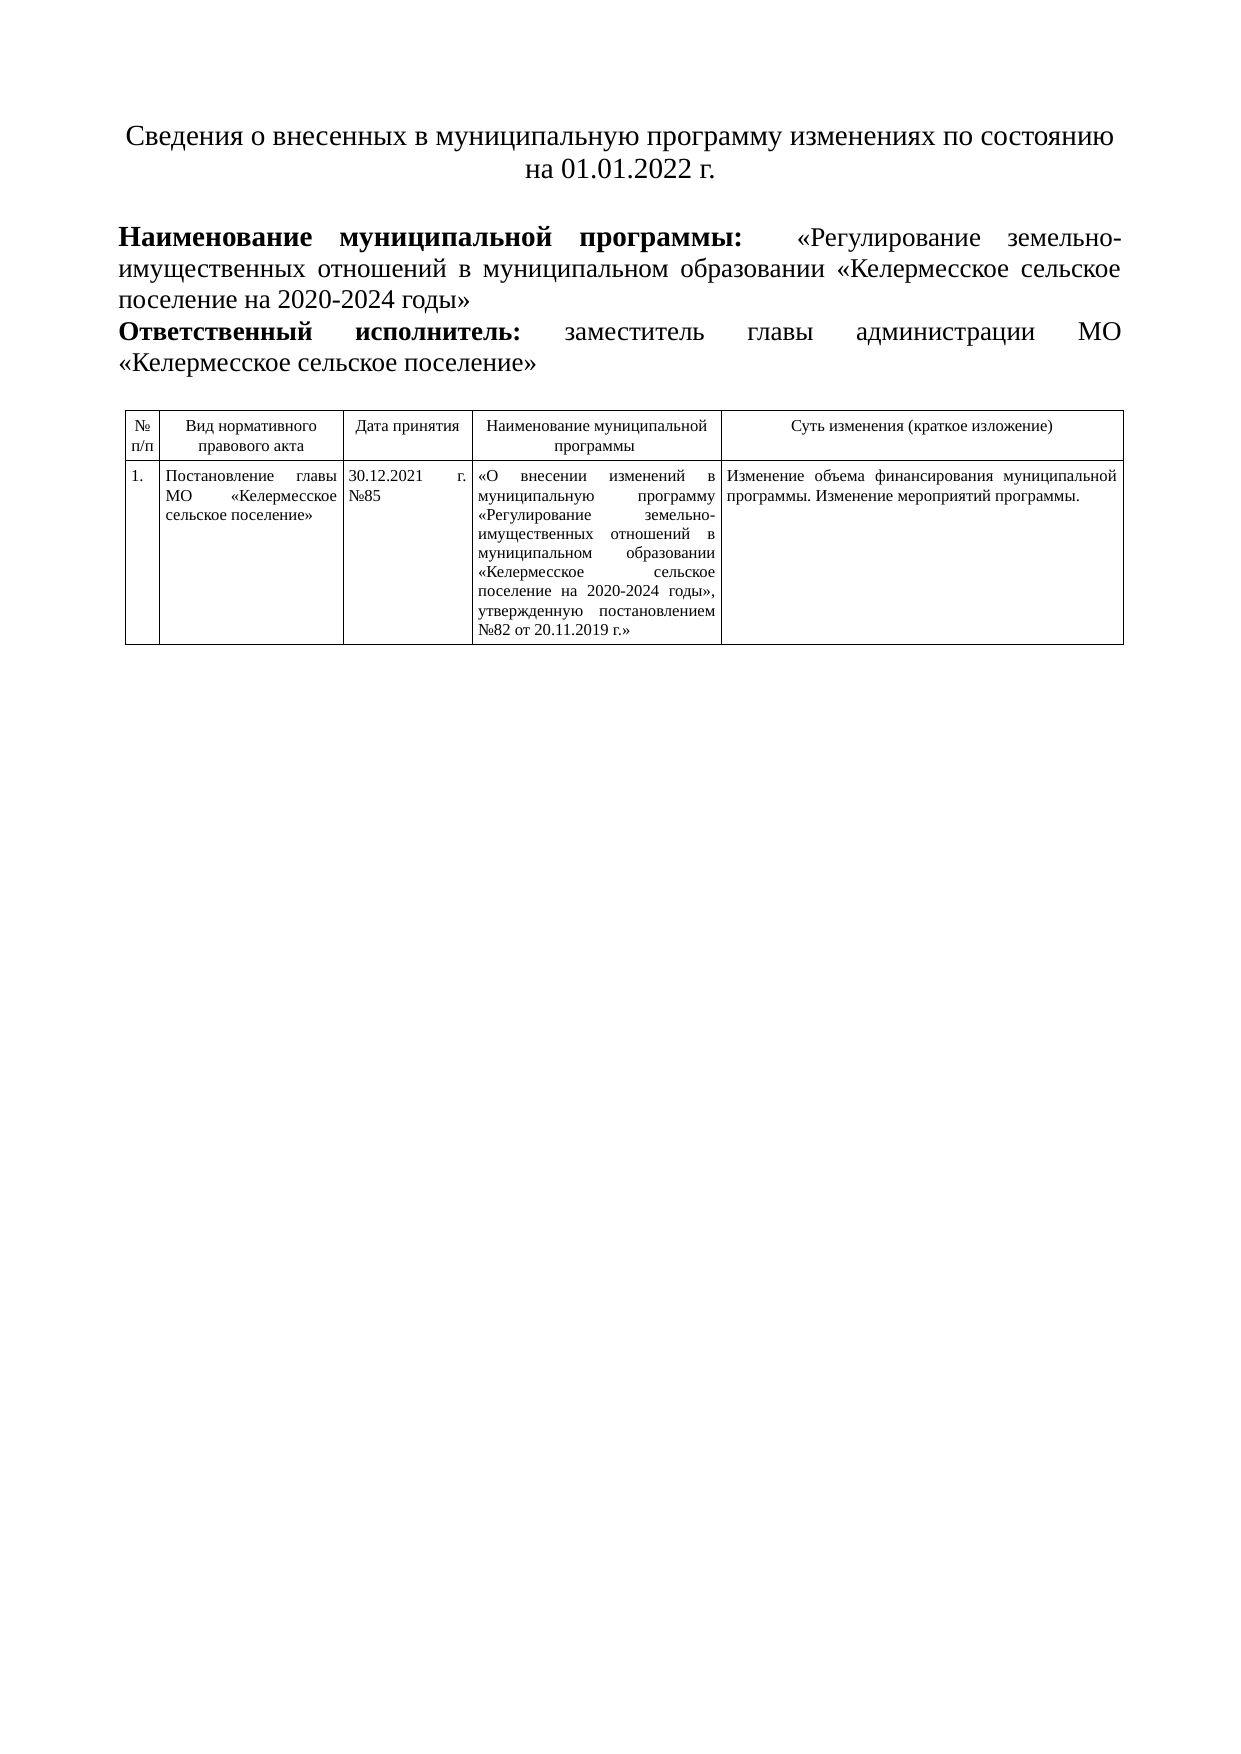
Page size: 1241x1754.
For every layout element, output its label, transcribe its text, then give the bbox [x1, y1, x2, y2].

table_header Дата принятия [344, 411, 472, 460]
table_cell 30.12.2021 г. №85 [344, 461, 472, 644]
table_header Суть изменения (краткое изложение) [722, 411, 1123, 460]
table_cell 1. [126, 461, 159, 644]
table_cell Постановление главы МО «Келермесское сельское поселение» [160, 461, 343, 644]
text Сведения о внесенных в муниципальную программу изменениях по состоянию на 01.01.2022 г. [118, 118, 1122, 185]
table_header № п/п [126, 411, 159, 460]
text Ответственный исполнитель: заместитель главы администрации МО «Келермесское сельское поселение» [118, 314, 1122, 377]
table_header Вид нормативного правового акта [160, 411, 343, 460]
table_cell «О внесении изменений в муниципальную программу «Регулирование земельно-имущественных отношений в муниципальном образовании «Келермесское сельское поселение на 2020-2024 годы», утвержденную постановлением №82 от 20.11.2019 г.» [473, 461, 721, 644]
text Наименование муниципальной программы: «Регулирование земельно-имущественных отношений в муниципальном образовании «Келермесское сельское поселение на 2020-2024 годы» [118, 219, 1122, 314]
table_header Наименование муниципальной программы [473, 411, 721, 460]
table_cell Изменение объема финансирования муниципальной программы. Изменение мероприятий программы. [722, 461, 1123, 644]
